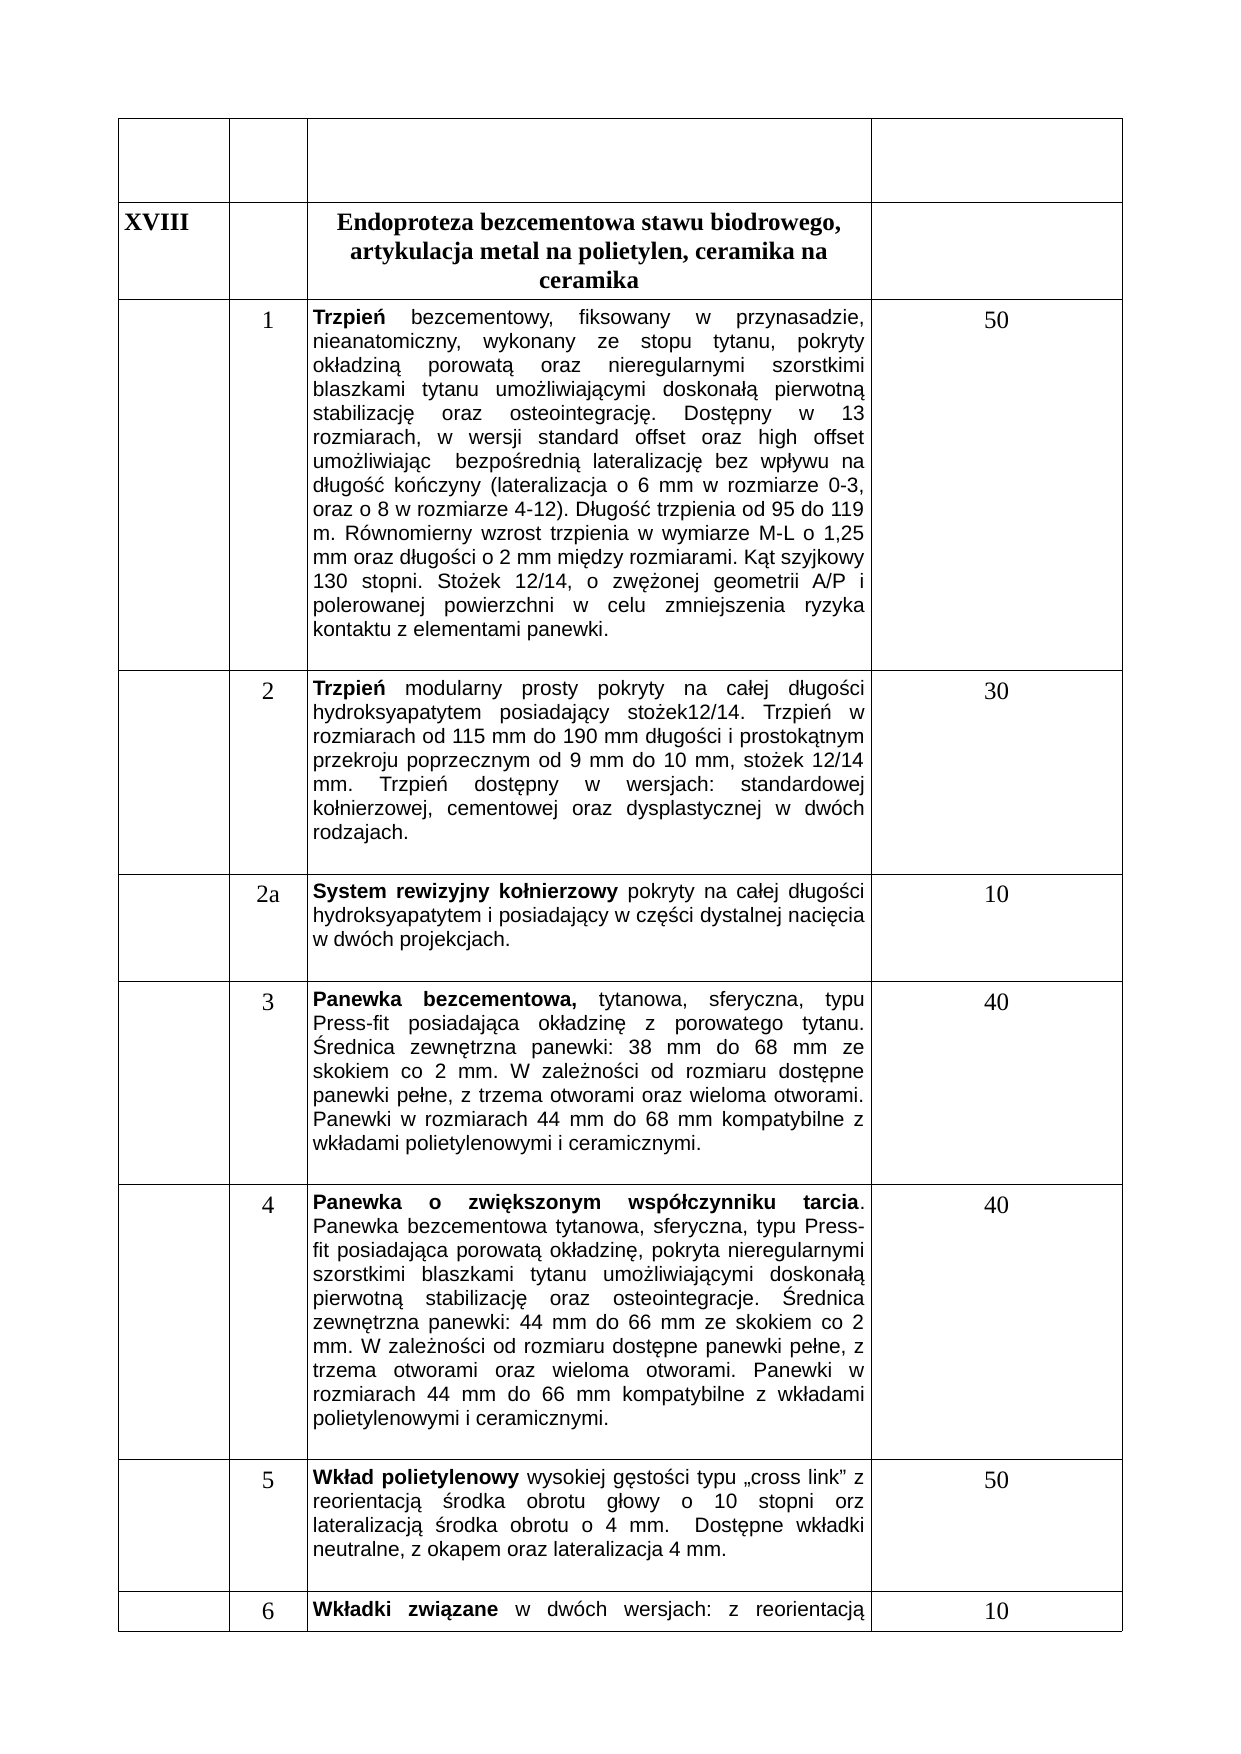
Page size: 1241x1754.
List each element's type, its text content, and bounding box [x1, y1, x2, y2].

table_cell 10 [872, 875, 1122, 981]
table_cell [119, 875, 229, 981]
table_cell [872, 119, 1122, 202]
table_cell Trzpień bezcementowy, fiksowany w przynasadzie, nieanatomiczny, wykonany ze stopu tytanu, pokryty okładziną porowatą oraz nieregularnymi szorstkimi blaszkami tytanu umożliwiającymi doskonałą pierwotną stabilizację oraz osteointegrację. Dostępny w 13 rozmiarach, w wersji standard offset oraz high offset umożliwiając bezpośrednią lateralizację bez wpływu na długość kończyny (lateralizacja o 6 mm w rozmiarze 0-3, oraz o 8 w rozmiarze 4-12). Długość trzpienia od 95 do 119 m. Równomierny wzrost trzpienia w wymiarze M-L o 1,25 mm oraz długości o 2 mm między rozmiarami. Kąt szyjkowy 130 stopni. Stożek 12/14, o zwężonej geometrii A/P i polerowanej powierzchni w celu zmniejszenia ryzyka kontaktu z elementami panewki. [308, 300, 871, 670]
table_cell 50 [872, 1460, 1122, 1591]
table_cell 5 [230, 1460, 307, 1591]
table_cell Endoproteza bezcementowa stawu biodrowego, artykulacja metal na polietylen, ceramika na ceramika [308, 203, 871, 299]
table_cell 4 [230, 1185, 307, 1459]
table_cell 30 [872, 671, 1122, 873]
table_cell [119, 1592, 229, 1631]
table_cell [230, 203, 307, 299]
table_cell 6 [230, 1592, 307, 1631]
table_cell [230, 119, 307, 202]
table_cell Wkładki związane w dwóch wersjach: z reorientacją [308, 1592, 871, 1631]
table_cell [119, 1460, 229, 1591]
table_cell [119, 671, 229, 873]
table_cell Wkład polietylenowy wysokiej gęstości typu „cross link” z reorientacją środka obrotu głowy o 10 stopni orz lateralizacją środka obrotu o 4 mm. Dostępne wkładki neutralne, z okapem oraz lateralizacja 4 mm. [308, 1460, 871, 1591]
table_cell [308, 119, 871, 202]
table_cell Panewka bezcementowa, tytanowa, sferyczna, typu Press-fit posiadająca okładzinę z porowatego tytanu. Średnica zewnętrzna panewki: 38 mm do 68 mm ze skokiem co 2 mm. W zależności od rozmiaru dostępne panewki pełne, z trzema otworami oraz wieloma otworami. Panewki w rozmiarach 44 mm do 68 mm kompatybilne z wkładami polietylenowymi i ceramicznymi. [308, 982, 871, 1184]
table_cell 10 [872, 1592, 1122, 1631]
table_cell [119, 300, 229, 670]
table_cell [872, 203, 1122, 299]
table_cell System rewizyjny kołnierzowy pokryty na całej długości hydroksyapatytem i posiadający w części dystalnej nacięcia w dwóch projekcjach. [308, 875, 871, 981]
table_cell 3 [230, 982, 307, 1184]
table_cell 2a [230, 875, 307, 981]
table_cell 2 [230, 671, 307, 873]
table_cell 40 [872, 982, 1122, 1184]
table_cell Panewka o zwiększonym współczynniku tarcia. Panewka bezcementowa tytanowa, sferyczna, typu Press-fit posiadająca porowatą okładzinę, pokryta nieregularnymi szorstkimi blaszkami tytanu umożliwiającymi doskonałą pierwotną stabilizację oraz osteointegracje. Średnica zewnętrzna panewki: 44 mm do 66 mm ze skokiem co 2 mm. W zależności od rozmiaru dostępne panewki pełne, z trzema otworami oraz wieloma otworami. Panewki w rozmiarach 44 mm do 66 mm kompatybilne z wkładami polietylenowymi i ceramicznymi. [308, 1185, 871, 1459]
table_cell XVIII [119, 203, 229, 299]
table_cell [119, 982, 229, 1184]
table_cell 40 [872, 1185, 1122, 1459]
table_cell [119, 119, 229, 202]
table_cell 1 [230, 300, 307, 670]
table_cell 50 [872, 300, 1122, 670]
table_cell Trzpień modularny prosty pokryty na całej długości hydroksyapatytem posiadający stożek12/14. Trzpień w rozmiarach od 115 mm do 190 mm długości i prostokątnym przekroju poprzecznym od 9 mm do 10 mm, stożek 12/14 mm. Trzpień dostępny w wersjach: standardowej kołnierzowej, cementowej oraz dysplastycznej w dwóch rodzajach. [308, 671, 871, 873]
table_cell [119, 1185, 229, 1459]
